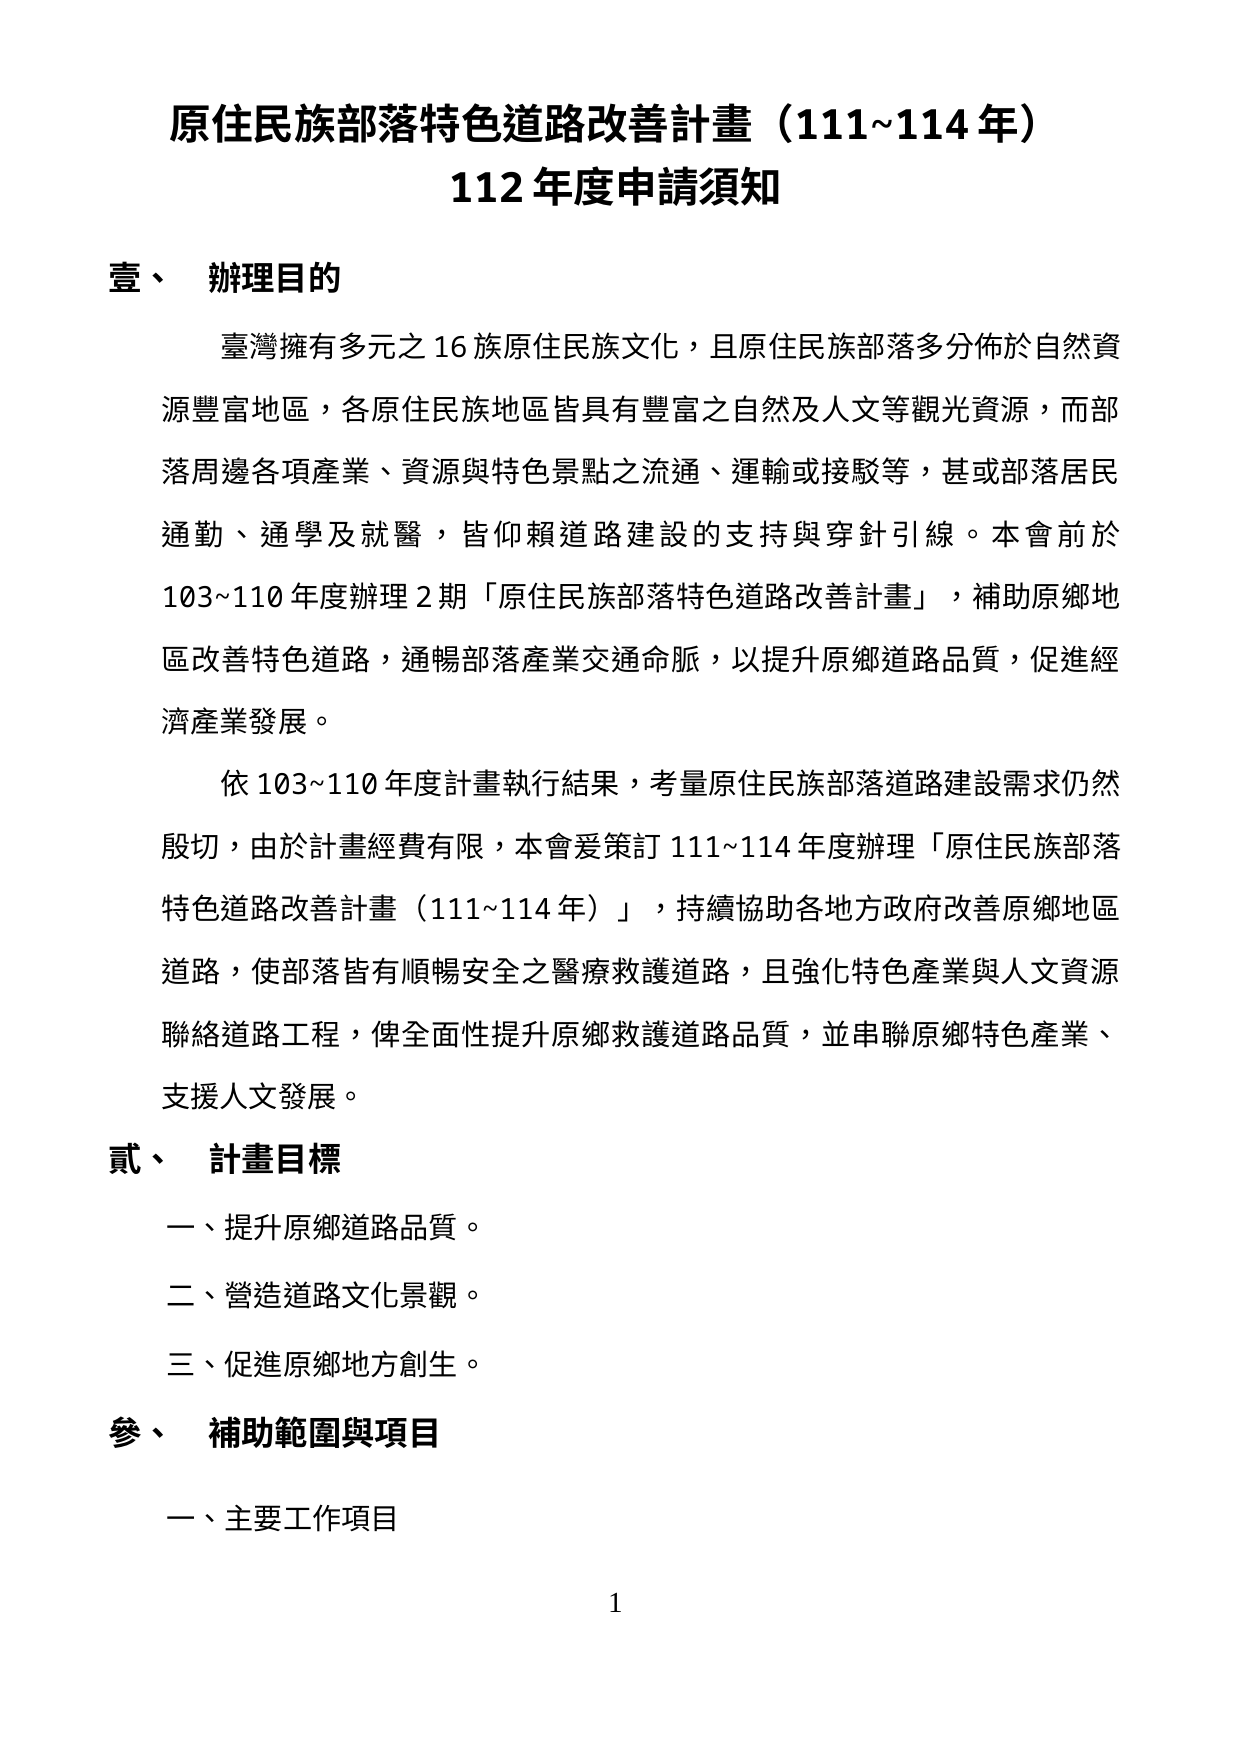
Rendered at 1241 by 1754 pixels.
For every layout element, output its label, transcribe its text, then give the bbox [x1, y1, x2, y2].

list 主要工作項目 [166, 1475, 1122, 1538]
list 補助範圍與項目 [108, 1389, 1122, 1452]
list 營造道路文化景觀。 [166, 1252, 1122, 1315]
list 辦理目的 [108, 234, 1122, 297]
text 原住民族部落特色道路改善計畫（111~114年） 112年度申請須知 [108, 80, 1122, 205]
list 計畫目標 [108, 1116, 1122, 1178]
text 依103~110年度計畫執行結果，考量原住民族部落道路建設需求仍然殷切，由於計畫經費有限，本會爰策訂111~114年度辦理「原住民族部落特色道路改善計畫（111~114年）」，持續協助各地方政府改善原鄉地區道路，使部落皆有順暢安全之醫療救護道路，且強化特色產業與人文資源聯絡道路工程，俾全面性提升原鄉救護道路品質，並串聯原鄉特色產業、支援人文發展。 [161, 741, 1122, 1116]
list 提升原鄉道路品質。 [166, 1184, 1122, 1246]
text 臺灣擁有多元之16族原住民族文化，且原住民族部落多分佈於自然資源豐富地區，各原住民族地區皆具有豐富之自然及人文等觀光資源，而部落周邊各項產業、資源與特色景點之流通、運輸或接駁等，甚或部落居民通勤、通學及就醫，皆仰賴道路建設的支持與穿針引線。本會前於103~110年度辦理2期「原住民族部落特色道路改善計畫」，補助原鄉地區改善特色道路，通暢部落產業交通命脈，以提升原鄉道路品質，促進經濟產業發展。 [161, 303, 1122, 741]
list 促進原鄉地方創生。 [166, 1321, 1122, 1383]
